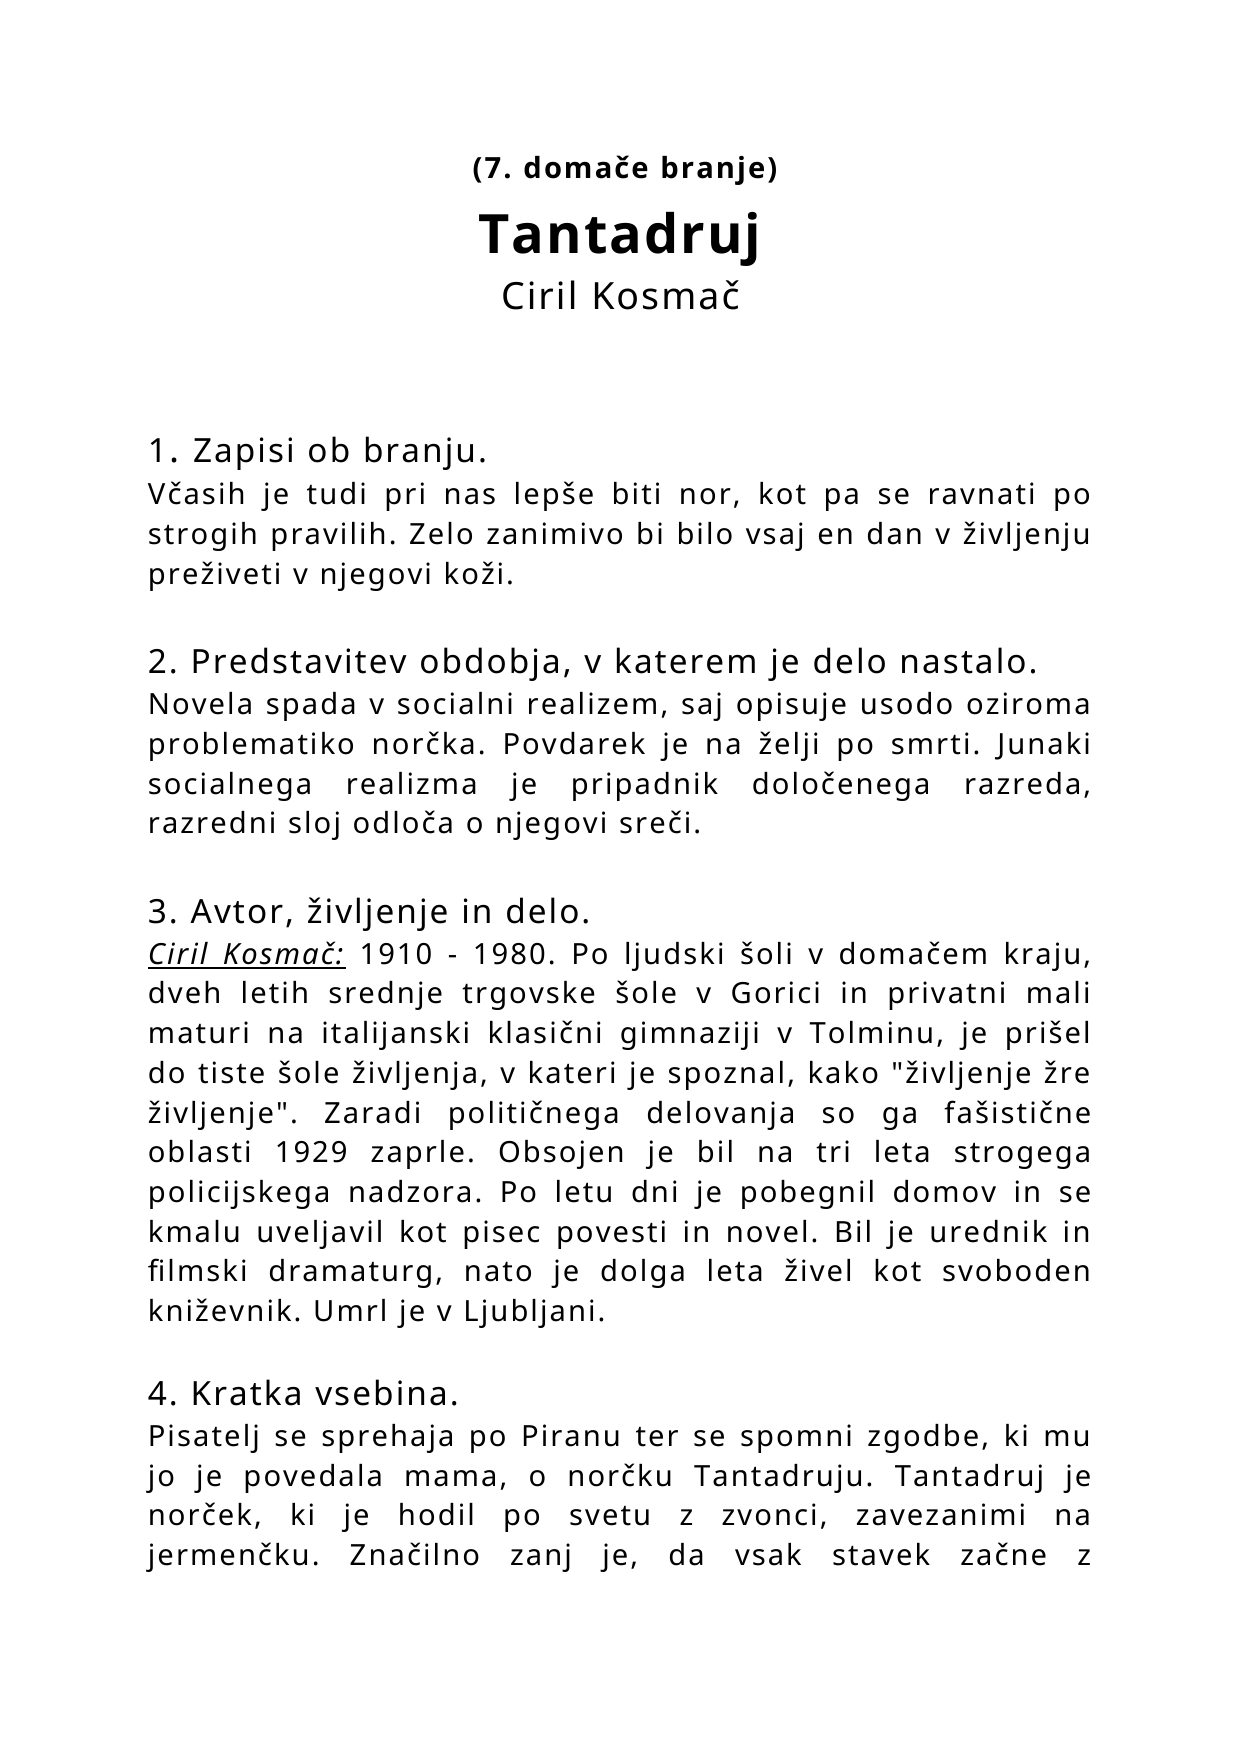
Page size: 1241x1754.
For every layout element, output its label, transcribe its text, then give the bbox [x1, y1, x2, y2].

subtitle Ciril Kosmač [148, 269, 1092, 321]
text Tantadruj [148, 196, 1092, 269]
text 2. Predstavitev obdobja, v katerem je delo nastalo. [148, 638, 1092, 683]
text 3. Avtor, življenje in delo. [148, 888, 1092, 933]
text Novela spada v socialni realizem, saj opisuje usodo oziroma problematiko norčka. Povdarek je na želji po smrti. Junaki socialnega realizma je pripadnik določenega razreda, razredni sloj odloča o njegovi sreči. [148, 683, 1092, 842]
text Pisatelj se sprehaja po Piranu ter se spomni zgodbe, ki mu jo je povedala mama, o norčku Tantadruju. Tantadruj je norček, ki je hodil po svetu z zvonci, zavezanimi na jermenčku. Značilno zanj je, da vsak stavek začne z [148, 1415, 1092, 1574]
text 4. Kratka vsebina. [148, 1370, 1092, 1415]
text 1. Zapisi ob branju. [148, 423, 1092, 474]
text Včasih je tudi pri nas lepše biti nor, kot pa se ravnati po strogih pravilih. Zelo zanimivo bi bilo vsaj en dan v življenju preživeti v njegovi koži. [148, 474, 1092, 593]
text (7. domače branje) [148, 148, 1092, 196]
text Ciril Kosmač: 1910 - 1980. Po ljudski šoli v domačem kraju, dveh letih srednje trgovske šole v Gorici in privatni mali maturi na italijanski klasični gimnaziji v Tolminu, je prišel do tiste šole življenja, v kateri je spoznal, kako "življenje žre življenje". Zaradi političnega delovanja so ga fašistične oblasti 1929 zaprle. Obsojen je bil na tri leta strogega policijskega nadzora. Po letu dni je pobegnil domov in se kmalu uveljavil kot pisec povesti in novel. Bil je urednik in filmski dramaturg, nato je dolga leta živel kot svoboden kniževnik. Umrl je v Ljubljani. [148, 933, 1092, 1330]
